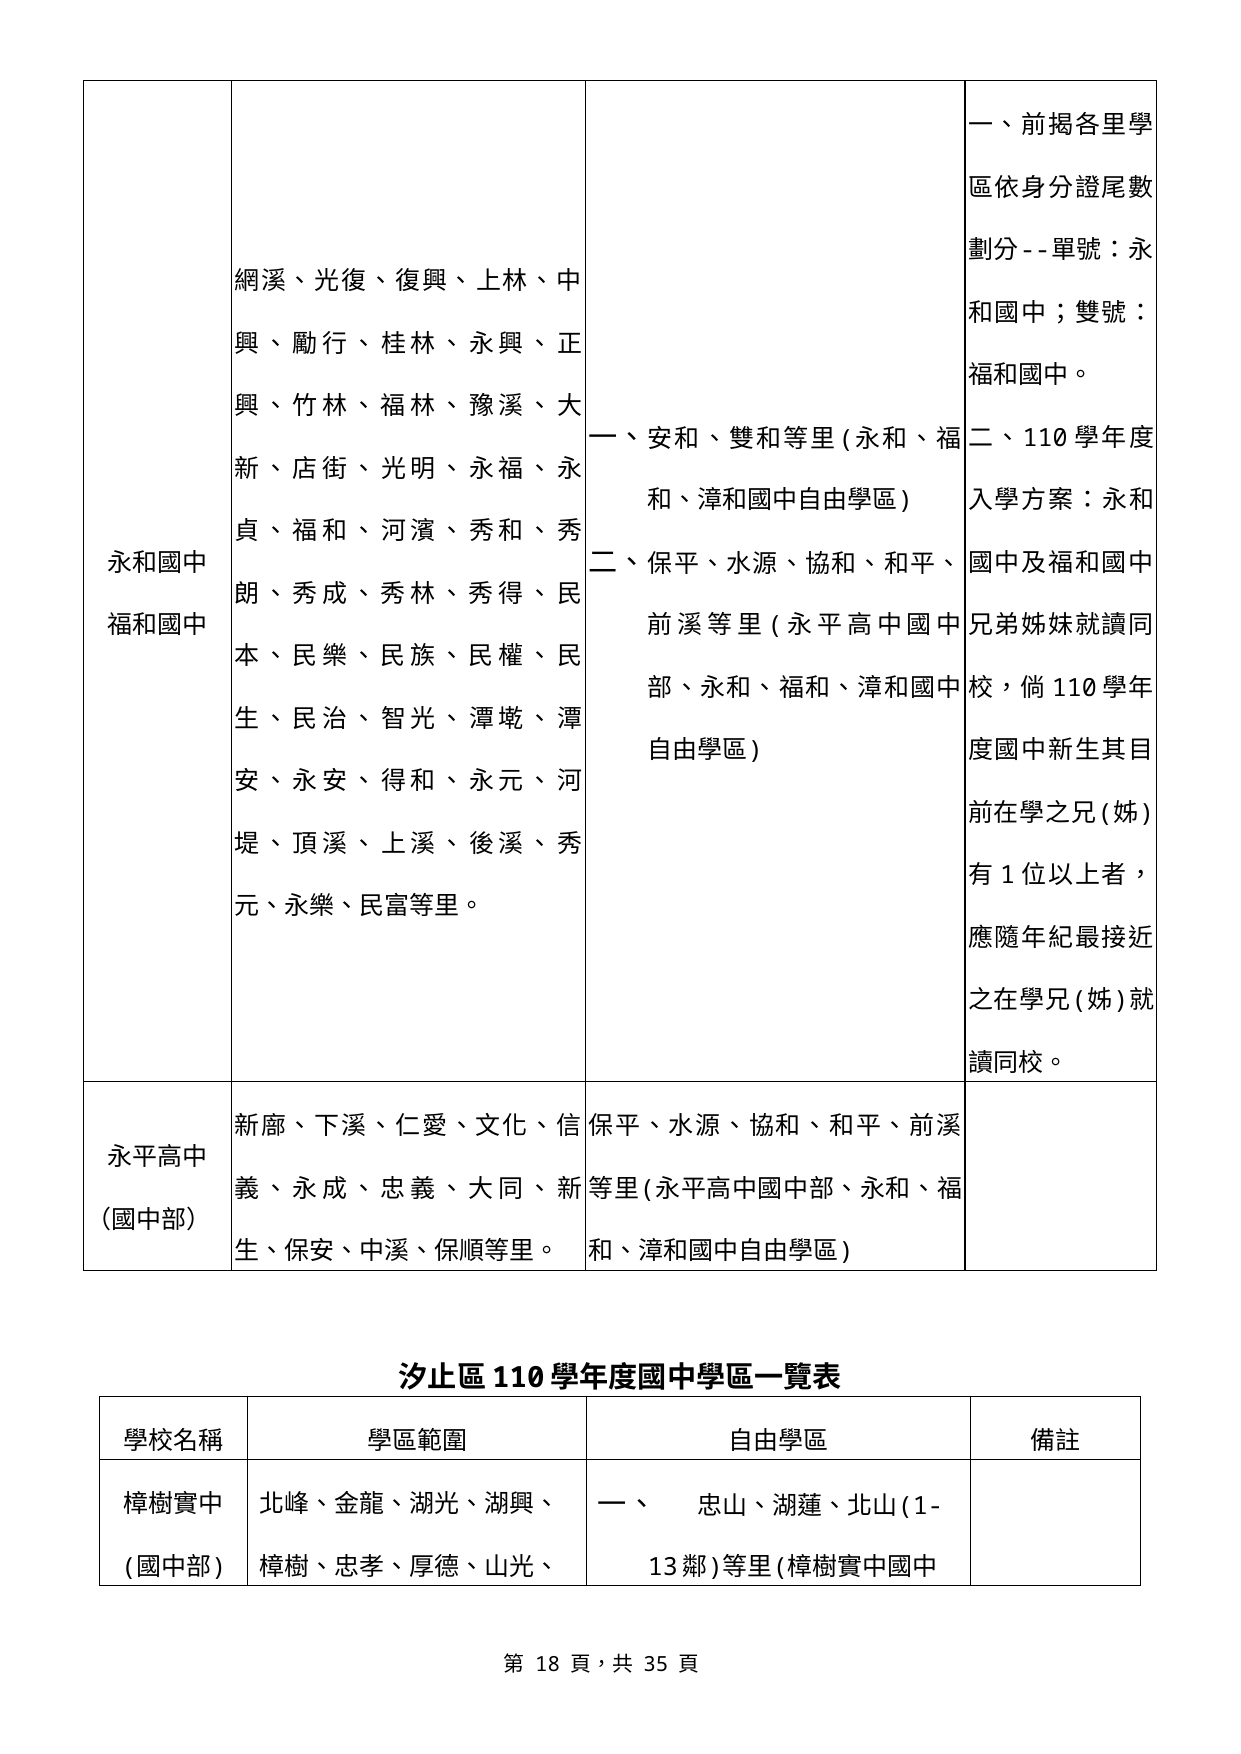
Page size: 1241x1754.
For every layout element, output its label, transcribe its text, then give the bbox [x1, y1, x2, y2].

table_cell 網溪、光復、復興、上林、中興、勵行、桂林、永興、正興、竹林、福林、豫溪、大新、店街、光明、永福、永貞、福和、河濱、秀和、秀朗、秀成、秀林、秀得、民本、民樂、民族、民權、民生、民治、智光、潭墘、潭安、永安、得和、永元、河堤、頂溪、上溪、後溪、秀元、永樂、民富等里。 [232, 81, 585, 1081]
table_cell 永和國中 福和國中 [84, 81, 231, 1081]
table_cell 樟樹實中 (國中部) [100, 1460, 247, 1585]
table_cell [971, 1460, 1140, 1585]
table_cell [966, 1082, 1156, 1269]
text 汐止區110學年度國中學區一覽表 [89, 1333, 1152, 1396]
table_cell 保平、水源、協和、和平、前溪等里(永平高中國中部、永和、福和、漳和國中自由學區) [586, 1082, 964, 1269]
table_cell 安和、雙和等里(永和、福和、漳和國中自由學區) 保平、水源、協和、和平、前溪等里(永平高中國中部、永和、福和、漳和國中自由學區) [586, 81, 964, 1081]
table_cell 北峰、金龍、湖光、湖興、樟樹、忠孝、厚德、山光、 [248, 1460, 586, 1585]
table_header 自由學區 [587, 1397, 970, 1459]
table_cell 新廍、下溪、仁愛、文化、信義、永成、忠義、大同、新生、保安、中溪、保順等里。 [232, 1082, 585, 1269]
table_header 學區範圍 [248, 1397, 586, 1459]
table_header 學校名稱 [100, 1397, 247, 1459]
table_cell 一、前揭各里學區依身分證尾數劃分--單號：永和國中；雙號：福和國中。 二、110學年度入學方案：永和國中及福和國中兄弟姊妹就讀同校，倘110學年度國中新生其目前在學之兄(姊)有1位以上者，應隨年紀最接近之在學兄(姊)就讀同校。 [966, 81, 1156, 1081]
table_cell 永平高中 （國中部） [84, 1082, 231, 1269]
table_cell 忠山、湖蓮、北山(1-13鄰)等里(樟樹實中國中 [587, 1460, 970, 1585]
table_header 備註 [971, 1397, 1140, 1459]
